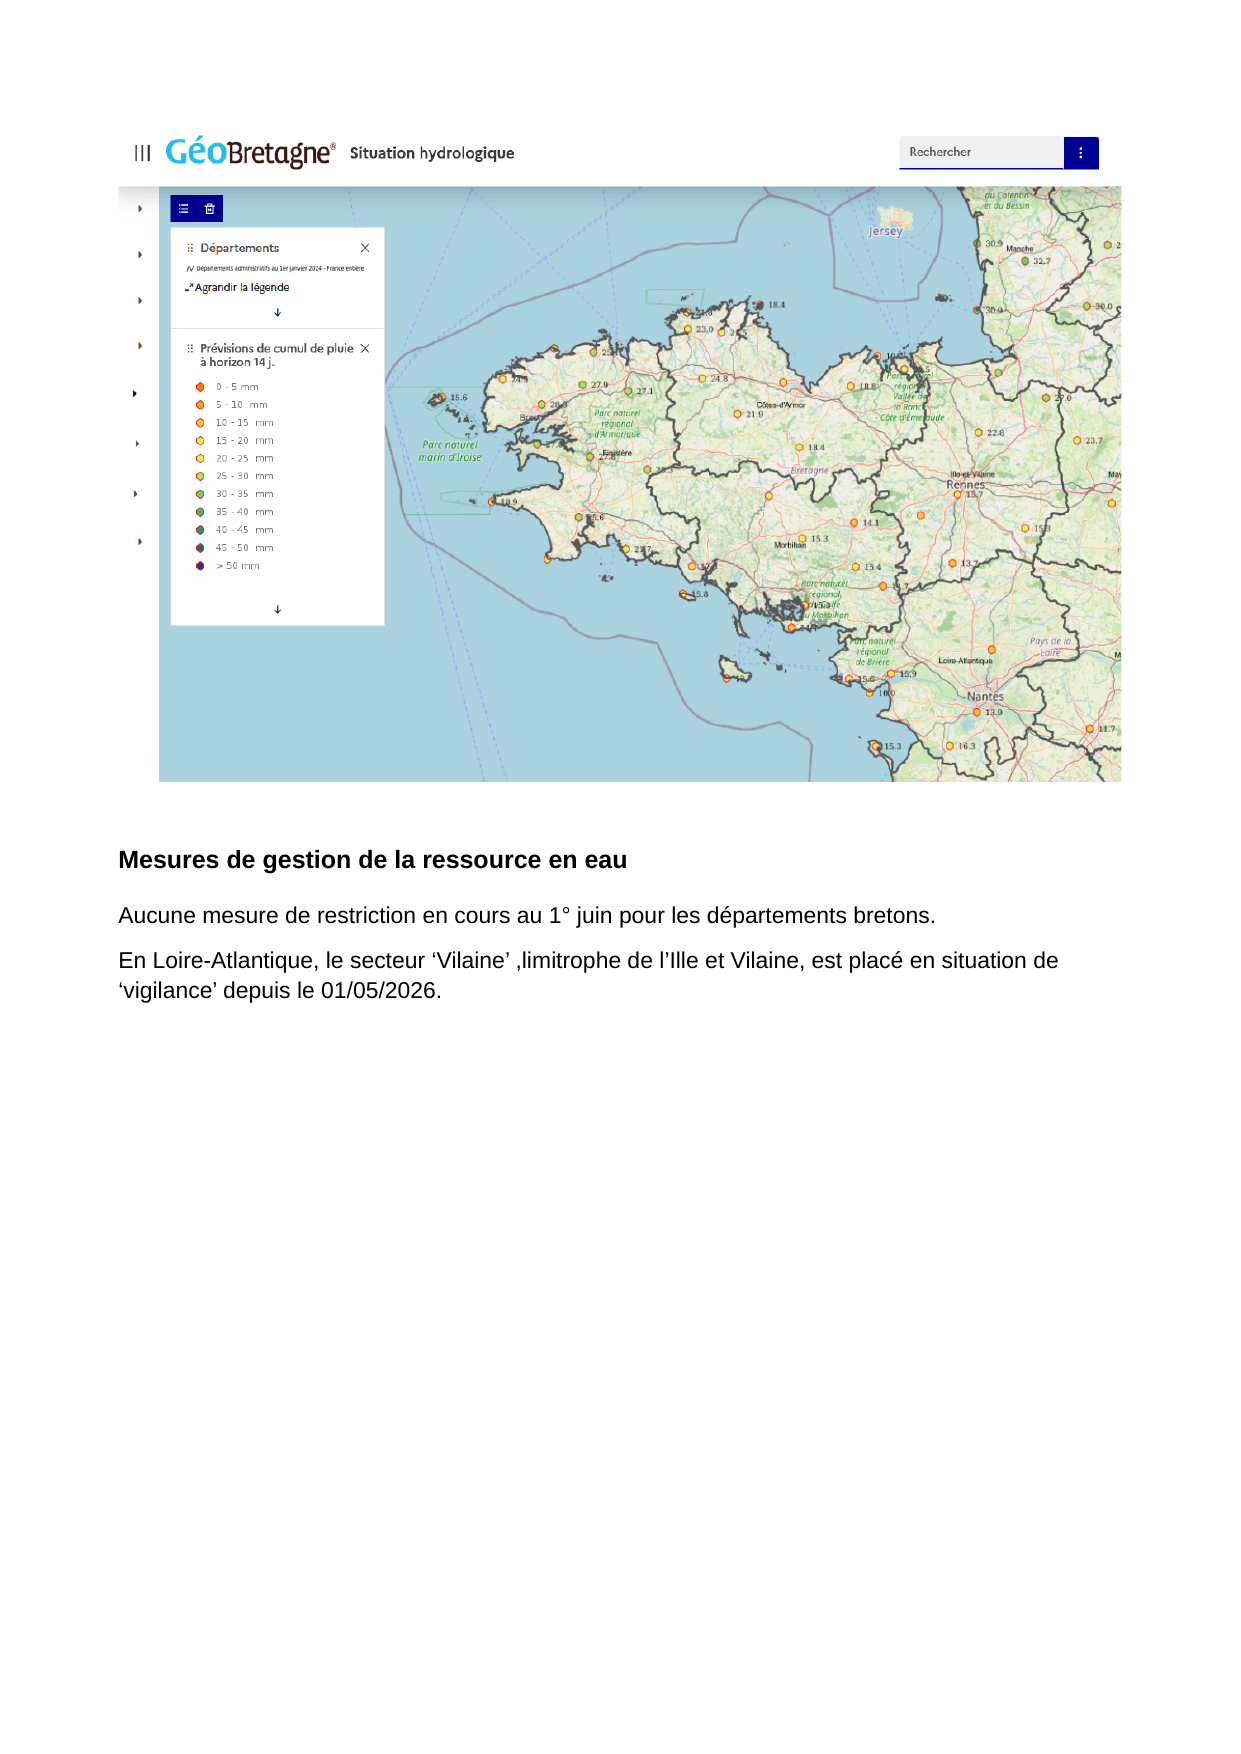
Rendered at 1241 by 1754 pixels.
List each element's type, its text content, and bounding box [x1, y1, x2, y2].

text Mesures de gestion de la ressource en eau [118, 845, 1122, 873]
picture [118, 118, 1122, 782]
text En Loire-Atlantique, le secteur ‘Vilaine’ ,limitrophe de l’Ille et Vilaine, est placé en situation de ‘vigilance’ depuis le 01/05/2026. [118, 947, 1122, 1004]
text Aucune mesure de restriction en cours au 1° juin pour les départements bretons. [118, 902, 1122, 929]
